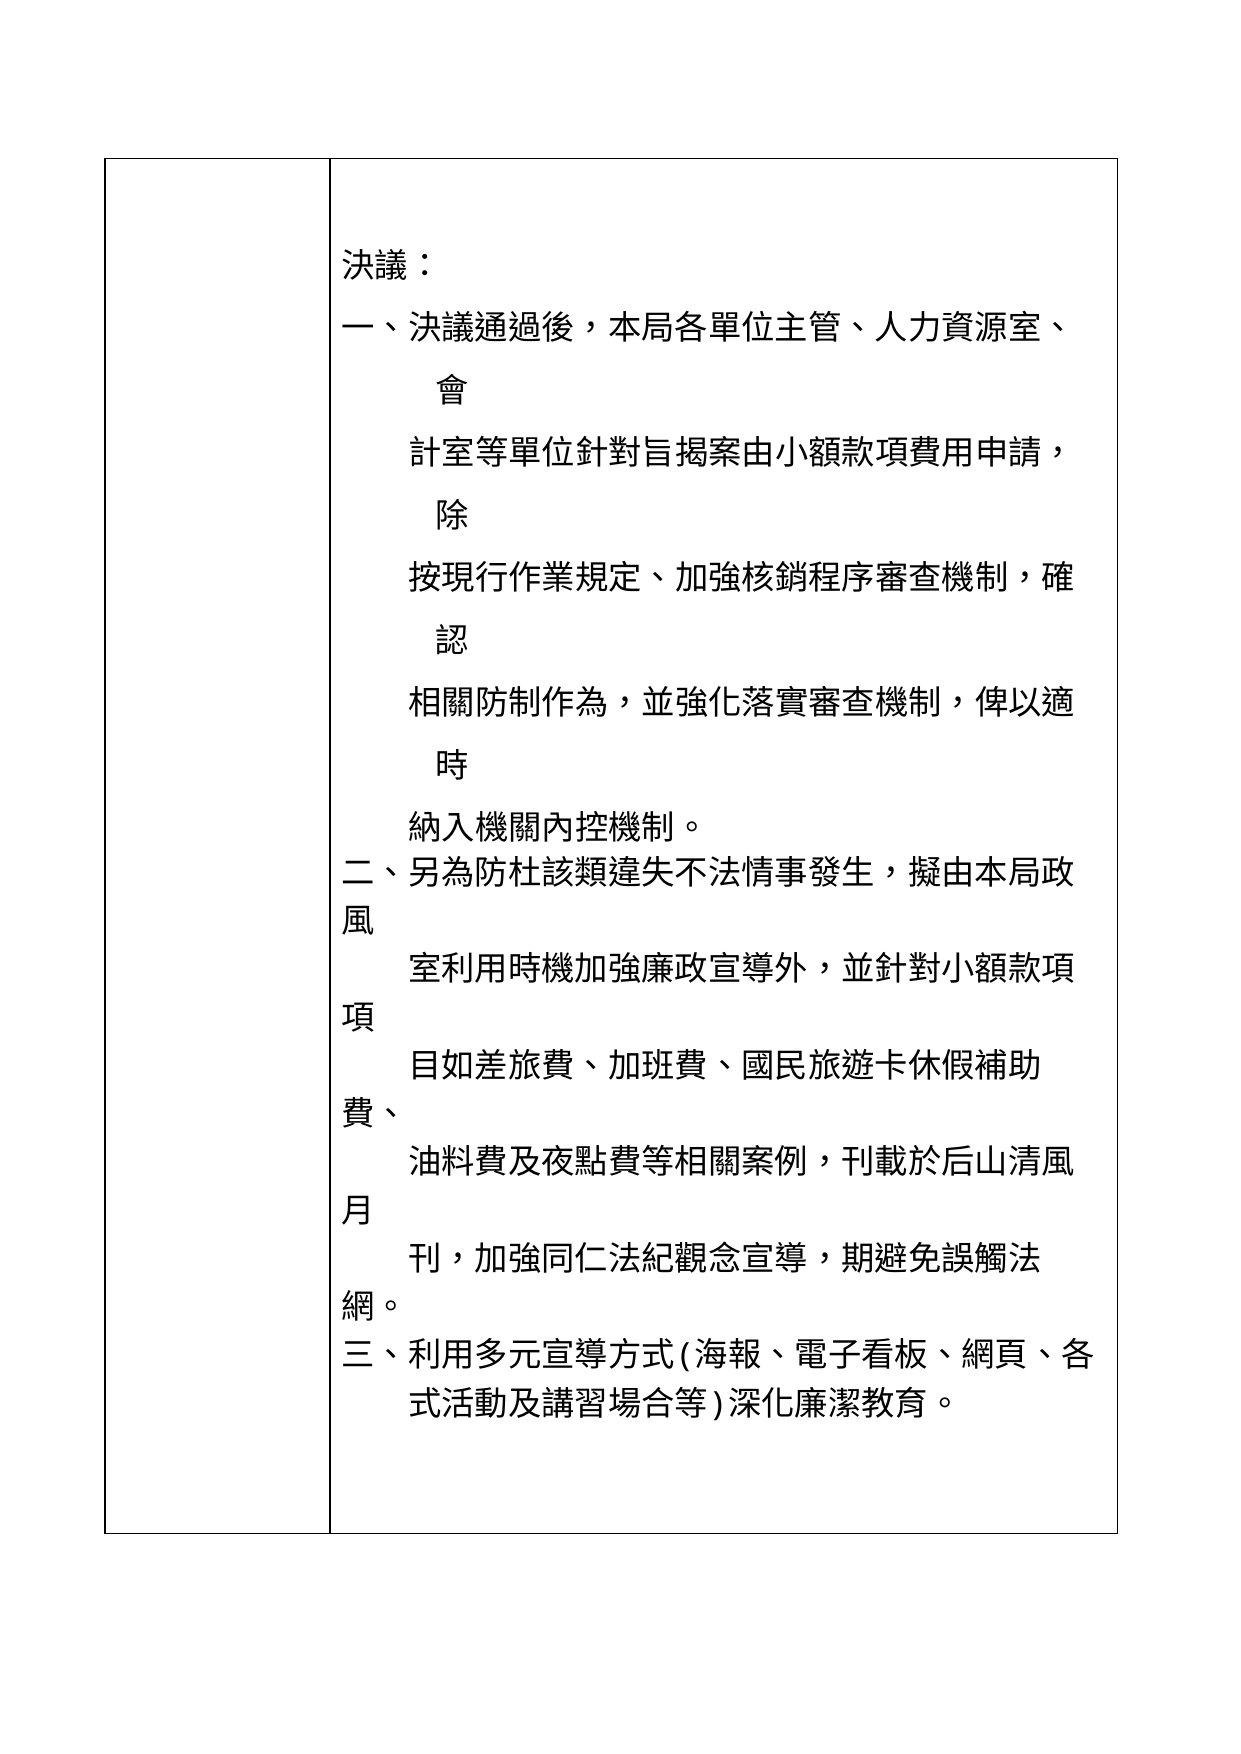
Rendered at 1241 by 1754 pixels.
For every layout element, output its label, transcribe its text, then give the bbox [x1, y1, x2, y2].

table_cell [106, 159, 329, 1533]
table_cell 決議： 一、決議通過後，本局各單位主管、人力資源室、會 計室等單位針對旨揭案由小額款項費用申請，除 按現行作業規定、加強核銷程序審查機制，確認 相關防制作為，並強化落實審查機制，俾以適時 納入機關內控機制。 二、另為防杜該類違失不法情事發生，擬由本局政風 室利用時機加強廉政宣導外，並針對小額款項項 目­如差旅費、加班費、國民旅遊卡休假補助費、 油料費及夜點費等相關案例，刊載於后山清風月 刊，加強同仁法紀觀念宣導，期避免誤觸法網。 三、利用多元宣導方式(海報、電子看板、網頁、各 式活動及講習場合等)深化廉潔教育。 [331, 159, 1117, 1533]
